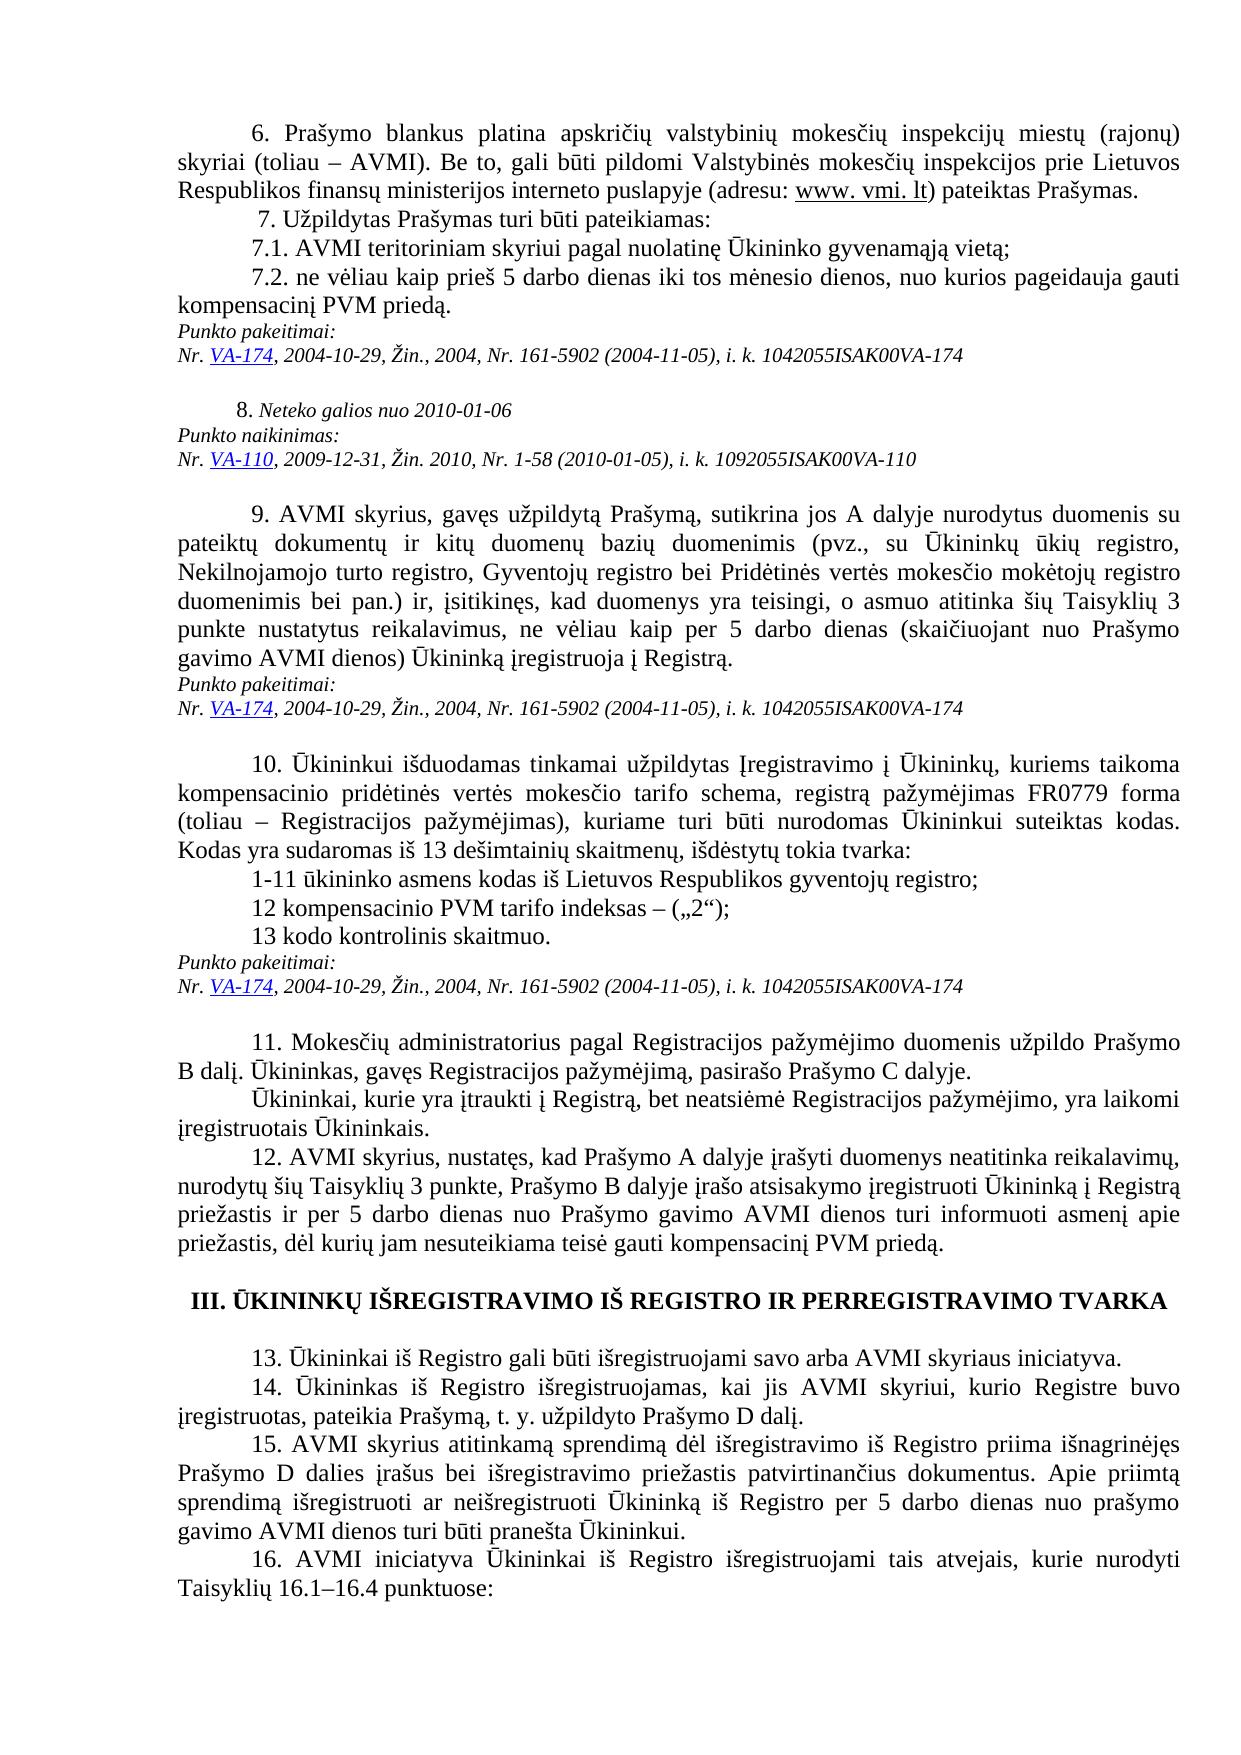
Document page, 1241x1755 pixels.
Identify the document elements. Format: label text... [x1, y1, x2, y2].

text 11. Mokesčių administratorius pagal Registracijos pažymėjimo duomenis užpildo Prašymo B dalį. Ūkininkas, gavęs Registracijos pažymėjimą, pasirašo Prašymo C dalyje. [177, 1027, 1181, 1084]
text 13. Ūkininkai iš Registro gali būti išregistruojami savo arba AVMI skyriaus iniciatyva. [177, 1343, 1181, 1372]
text 12 kompensacinio PVM tarifo indeksas – („2“); [177, 893, 1181, 921]
text 1-11 ūkininko asmens kodas iš Lietuvos Respublikos gyventojų registro; [177, 864, 1181, 893]
text Punkto pakeitimai: [177, 672, 1181, 696]
text Nr. VA-174, 2004-10-29, Žin., 2004, Nr. 161-5902 (2004-11-05), i. k. 1042055ISAK00VA-174 [177, 343, 1181, 367]
text 16. AVMI iniciatyva Ūkininkai iš Registro išregistruojami tais atvejais, kurie nurodyti Taisyklių 16.1–16.4 punktuose: [177, 1544, 1181, 1602]
text 7.1. AVMI teritoriniam skyriui pagal nuolatinę Ūkininko gyvenamąją vietą; [177, 233, 1181, 262]
text 10. Ūkininkui išduodamas tinkamai užpildytas Įregistravimo į Ūkininkų, kuriems taikoma kompensacinio pridėtinės vertės mokesčio tarifo schema, registrą pažymėjimas FR0779 forma (toliau – Registracijos pažymėjimas), kuriame turi būti nurodomas Ūkininkui suteiktas kodas. Kodas yra sudaromas iš 13 dešimtainių skaitmenų, išdėstytų tokia tvarka: [177, 749, 1181, 864]
text Ūkininkai, kurie yra įtraukti į Registrą, bet neatsiėmė Registracijos pažymėjimo, yra laikomi įregistruotais Ūkininkais. [177, 1084, 1181, 1142]
text 7. Užpildytas Prašymas turi būti pateikiamas: [177, 204, 1181, 233]
text Nr. VA-174, 2004-10-29, Žin., 2004, Nr. 161-5902 (2004-11-05), i. k. 1042055ISAK00VA-174 [177, 696, 1181, 720]
text 8. Neteko galios nuo 2010-01-06 [177, 396, 1181, 423]
text 7.2. ne vėliau kaip prieš 5 darbo dienas iki tos mėnesio dienos, nuo kurios pageidauja gauti kompensacinį PVM priedą. [177, 262, 1181, 319]
text 6. Prašymo blankus platina apskričių valstybinių mokesčių inspekcijų miestų (rajonų) skyriai (toliau – AVMI). Be to, gali būti pildomi Valstybinės mokesčių inspekcijos prie Lietuvos Respublikos finansų ministerijos interneto puslapyje (adresu: www. vmi. lt) pateiktas Prašymas. [177, 118, 1181, 204]
text Punkto naikinimas: [177, 423, 1181, 447]
text 9. AVMI skyrius, gavęs užpildytą Prašymą, sutikrina jos A dalyje nurodytus duomenis su pateiktų dokumentų ir kitų duomenų bazių duomenimis (pvz., su Ūkininkų ūkių registro, Nekilnojamojo turto registro, Gyventojų registro bei Pridėtinės vertės mokesčio mokėtojų registro duomenimis bei pan.) ir, įsitikinęs, kad duomenys yra teisingi, o asmuo atitinka šių Taisyklių 3 punkte nustatytus reikalavimus, ne vėliau kaip per 5 darbo dienas (skaičiuojant nuo Prašymo gavimo AVMI dienos) Ūkininką įregistruoja į Registrą. [177, 499, 1181, 672]
text 15. AVMI skyrius atitinkamą sprendimą dėl išregistravimo iš Registro priima išnagrinėjęs Prašymo D dalies įrašus bei išregistravimo priežastis patvirtinančius dokumentus. Apie priimtą sprendimą išregistruoti ar neišregistruoti Ūkininką iš Registro per 5 darbo dienas nuo prašymo gavimo AVMI dienos turi būti pranešta Ūkininkui. [177, 1429, 1181, 1544]
text III. ŪKININKŲ IŠREGISTRAVIMO IŠ REGISTRO IR PERREGISTRAVIMO TVARKA [177, 1286, 1181, 1314]
text Nr. VA-174, 2004-10-29, Žin., 2004, Nr. 161-5902 (2004-11-05), i. k. 1042055ISAK00VA-174 [177, 974, 1181, 998]
text Nr. VA-110, 2009-12-31, Žin. 2010, Nr. 1-58 (2010-01-05), i. k. 1092055ISAK00VA-110 [177, 447, 1181, 471]
text Punkto pakeitimai: [177, 319, 1181, 343]
text 14. Ūkininkas iš Registro išregistruojamas, kai jis AVMI skyriui, kurio Registre buvo įregistruotas, pateikia Prašymą, t. y. užpildyto Prašymo D dalį. [177, 1372, 1181, 1429]
text Punkto pakeitimai: [177, 950, 1181, 974]
text 12. AVMI skyrius, nustatęs, kad Prašymo A dalyje įrašyti duomenys neatitinka reikalavimų, nurodytų šių Taisyklių 3 punkte, Prašymo B dalyje įrašo atsisakymo įregistruoti Ūkininką į Registrą priežastis ir per 5 darbo dienas nuo Prašymo gavimo AVMI dienos turi informuoti asmenį apie priežastis, dėl kurių jam nesuteikiama teisė gauti kompensacinį PVM priedą. [177, 1142, 1181, 1257]
text 13 kodo kontrolinis skaitmuo. [177, 921, 1181, 950]
